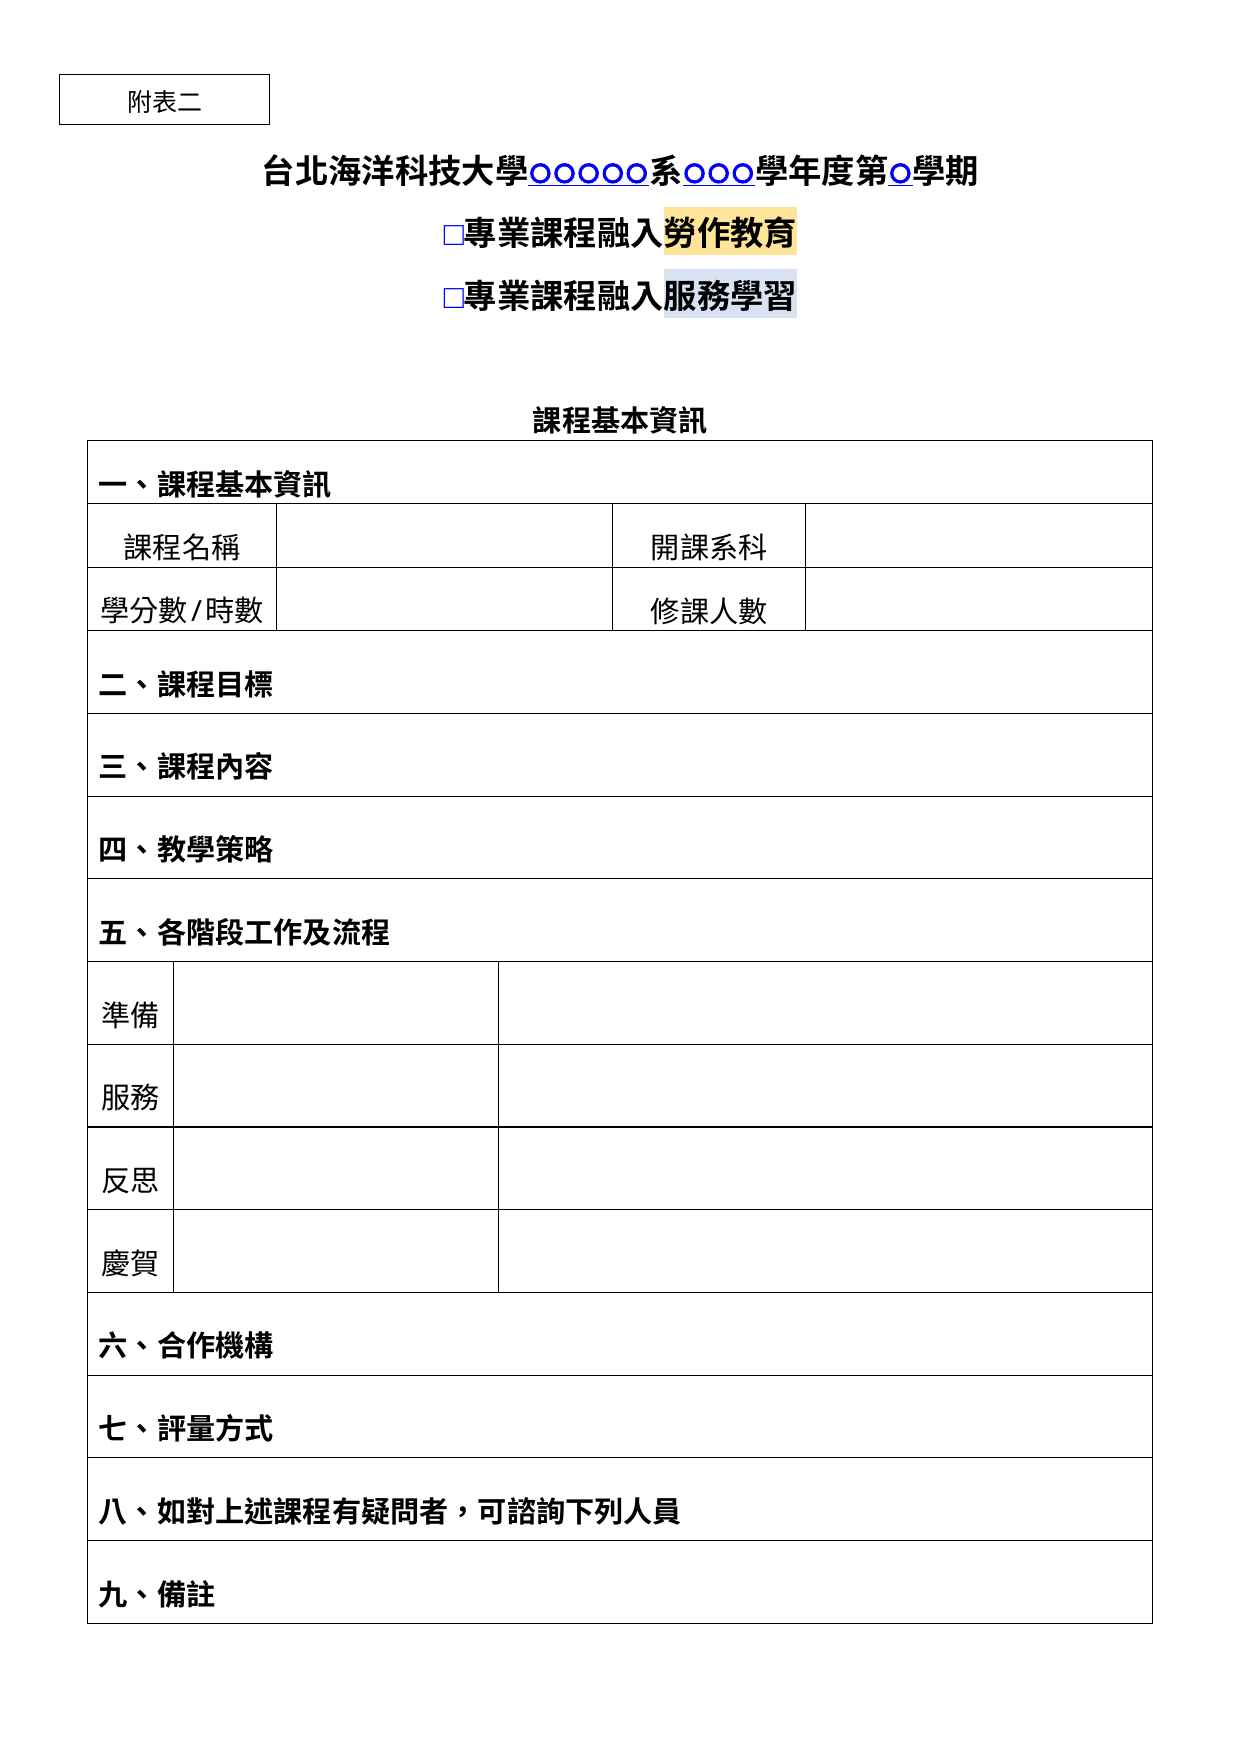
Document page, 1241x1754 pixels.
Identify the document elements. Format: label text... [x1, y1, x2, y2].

table_cell 六、合作機構 [88, 1293, 1152, 1374]
table_cell 九、備註 [88, 1541, 1152, 1623]
table_cell [499, 1210, 1152, 1292]
table_cell 八、如對上述課程有疑問者，可諮詢下列人員 [88, 1458, 1152, 1540]
table_cell 準備 [88, 962, 173, 1044]
table_cell [806, 568, 1152, 630]
table_cell 服務 [88, 1045, 173, 1126]
text 課程基本資訊 [59, 377, 1181, 439]
table_cell [277, 568, 612, 630]
table_cell 修課人數 [613, 568, 805, 630]
text 台北海洋科技大學系學年度第學期 [59, 127, 1181, 189]
table_cell [806, 504, 1152, 567]
table_cell [499, 1128, 1152, 1209]
table_cell 開課系科 [613, 504, 805, 567]
table_cell 課程名稱 [88, 504, 276, 567]
table_cell 四、教學策略 [88, 797, 1152, 878]
table_cell 學分數/時數 [88, 568, 276, 630]
table_cell [174, 962, 498, 1044]
table_cell 反思 [88, 1128, 173, 1209]
table_cell [277, 504, 612, 567]
table_cell 慶賀 [88, 1210, 173, 1292]
table_cell [174, 1045, 498, 1126]
text [60, 75, 269, 124]
text □專業課程融入勞作教育 [59, 189, 1181, 252]
table_cell [499, 962, 1152, 1044]
table_cell [174, 1210, 498, 1292]
table_cell 三、課程內容 [88, 714, 1152, 796]
text 附表二 [75, 82, 254, 117]
table_cell 五、各階段工作及流程 [88, 879, 1152, 961]
text □專業課程融入服務學習 [59, 252, 1181, 314]
table_cell [174, 1128, 498, 1209]
table_cell 七、評量方式 [88, 1376, 1152, 1457]
table_cell [499, 1045, 1152, 1126]
table_cell 二、課程目標 [88, 631, 1152, 713]
table_header 一、課程基本資訊 [88, 441, 1152, 503]
